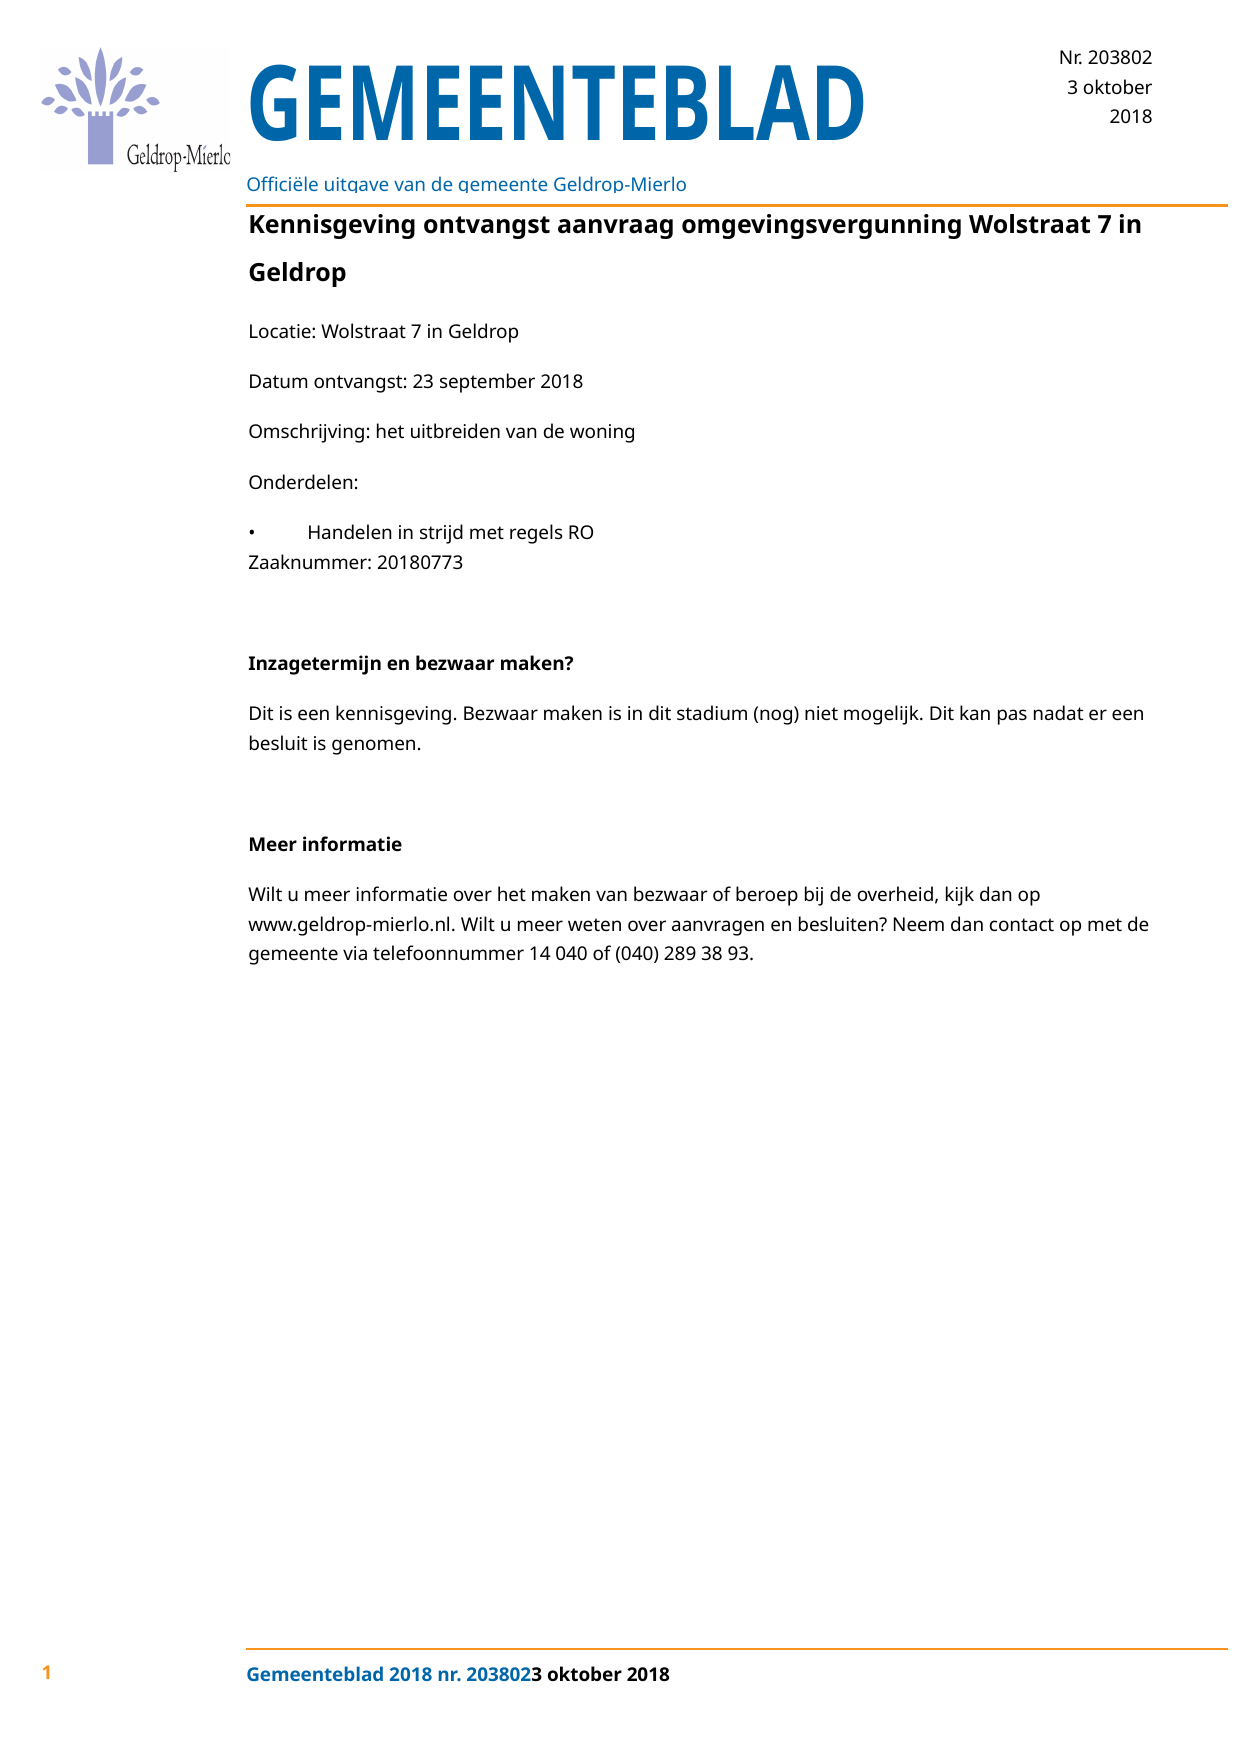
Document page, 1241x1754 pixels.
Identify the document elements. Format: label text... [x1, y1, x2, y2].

text Locatie: Wolstraat 7 in Geldrop [248, 318, 1152, 344]
text Inzagetermijn en bezwaar maken? [248, 650, 1152, 676]
text Omschrijving: het uitbreiden van de woning [248, 419, 1152, 444]
text Dit is een kennisgeving. Bezwaar maken is in dit stadium (nog) niet mogelijk. Dit kan pas nadat er een besluit is genomen. [248, 700, 1152, 756]
text Zaaknummer: 20180773 [248, 549, 1152, 575]
text Datum ontvangst: 23 september 2018 [248, 368, 1152, 394]
text Wilt u meer informatie over het maken van bezwaar of beroep bij de overheid, kijk dan op www.geldrop-mierlo.nl. Wilt u meer weten over aanvragen en besluiten? Neem dan contact op met de gemeente via telefoonnummer 14 040 of (040) 289 38 93. [248, 881, 1152, 966]
text Onderdelen: [248, 469, 1152, 495]
text Meer informatie [248, 831, 1152, 857]
text Kennisgeving ontvangst aanvraag omgevingsvergunning Wolstraat 7 in Geldrop [248, 207, 1152, 288]
list Handelen in strijd met regels RO [248, 519, 1152, 545]
picture [41, 47, 231, 172]
